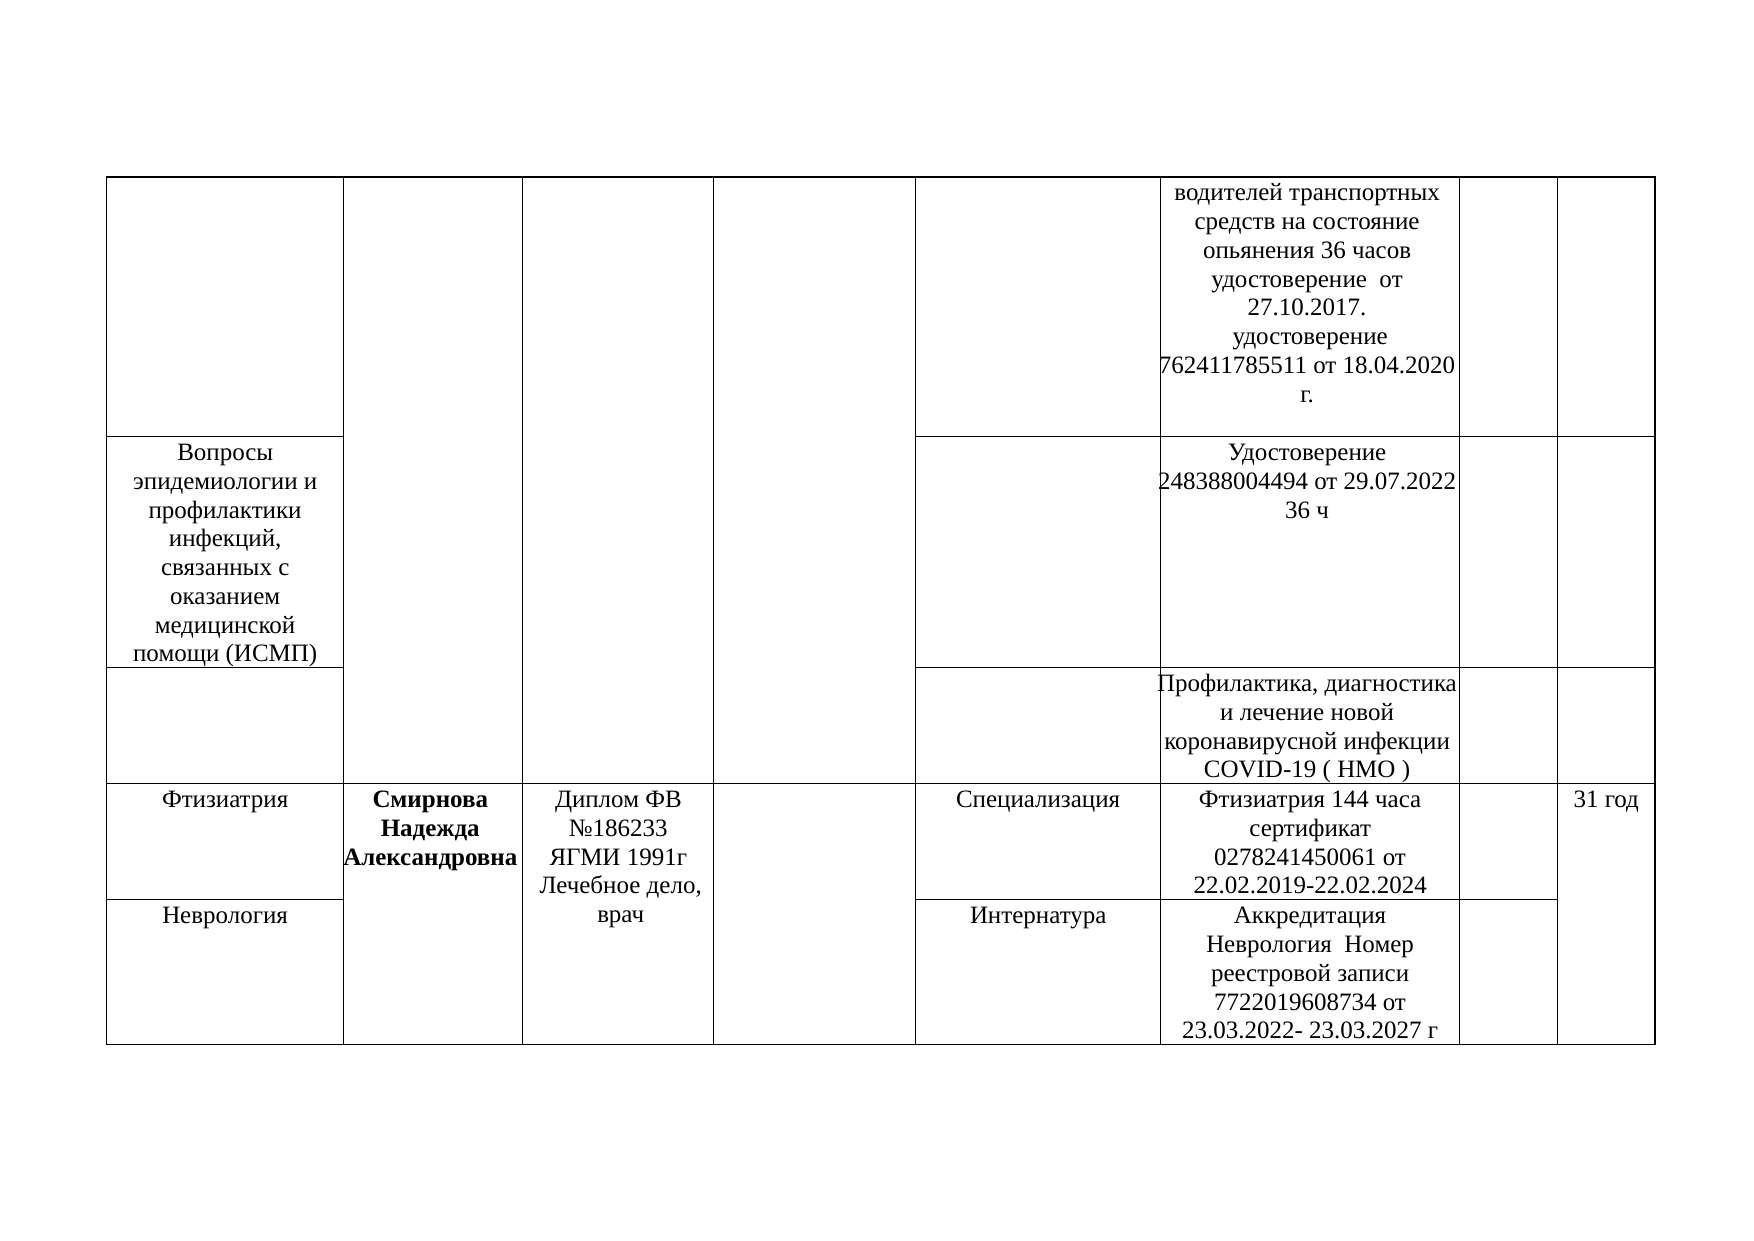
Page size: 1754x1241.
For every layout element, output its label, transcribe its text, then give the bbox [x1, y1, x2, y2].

table_cell [107, 178, 343, 436]
table_cell Удостоверение 248388004494 от 29.07.2022 36 ч [1161, 437, 1459, 667]
table_cell [1460, 437, 1557, 667]
table_cell [1460, 178, 1557, 436]
table_cell Смирнова Надежда Александровна [344, 784, 522, 1044]
table_cell Аккредитация Неврология Номер реестровой записи 7722019608734 от 23.03.2022- 23.03.2027 г [1161, 900, 1459, 1044]
table_cell [916, 437, 1160, 667]
table_cell [1558, 178, 1654, 436]
table_cell [1558, 668, 1654, 783]
table_cell водителей транспортных средств на состояние опьянения 36 часов удостоверение от 27.10.2017. удостоверение 762411785511 от 18.04.2020 г. [1161, 178, 1459, 436]
table_cell [714, 178, 915, 783]
table_cell Фтизиатрия 144 часа сертификат 0278241450061 от 22.02.2019-22.02.2024 [1161, 784, 1459, 899]
table_cell Фтизиатрия [107, 784, 343, 899]
table_cell [107, 668, 343, 783]
table_cell [1558, 437, 1654, 667]
table_cell Интернатура [916, 900, 1160, 1044]
table_cell [916, 178, 1160, 436]
table_cell [344, 178, 522, 783]
table_cell [714, 784, 915, 1044]
table_cell Неврология [107, 900, 343, 1044]
table_cell Специализация [916, 784, 1160, 899]
table_cell [1460, 784, 1557, 899]
table_cell [916, 668, 1160, 783]
table_cell [1460, 668, 1557, 783]
table_cell [523, 178, 713, 783]
table_cell [1460, 900, 1557, 1044]
table_cell Вопросы эпидемиологии и профилактики инфекций, связанных с оказанием медицинской помощи (ИСМП) [107, 437, 343, 667]
table_cell Профилактика, диагностика и лечение новой коронавирусной инфекции COVID-19 ( НМО ) [1161, 668, 1459, 783]
table_cell Диплом ФВ №186233 ЯГМИ 1991г Лечебное дело, врач [523, 784, 713, 1044]
table_cell 31 год [1558, 784, 1654, 1044]
